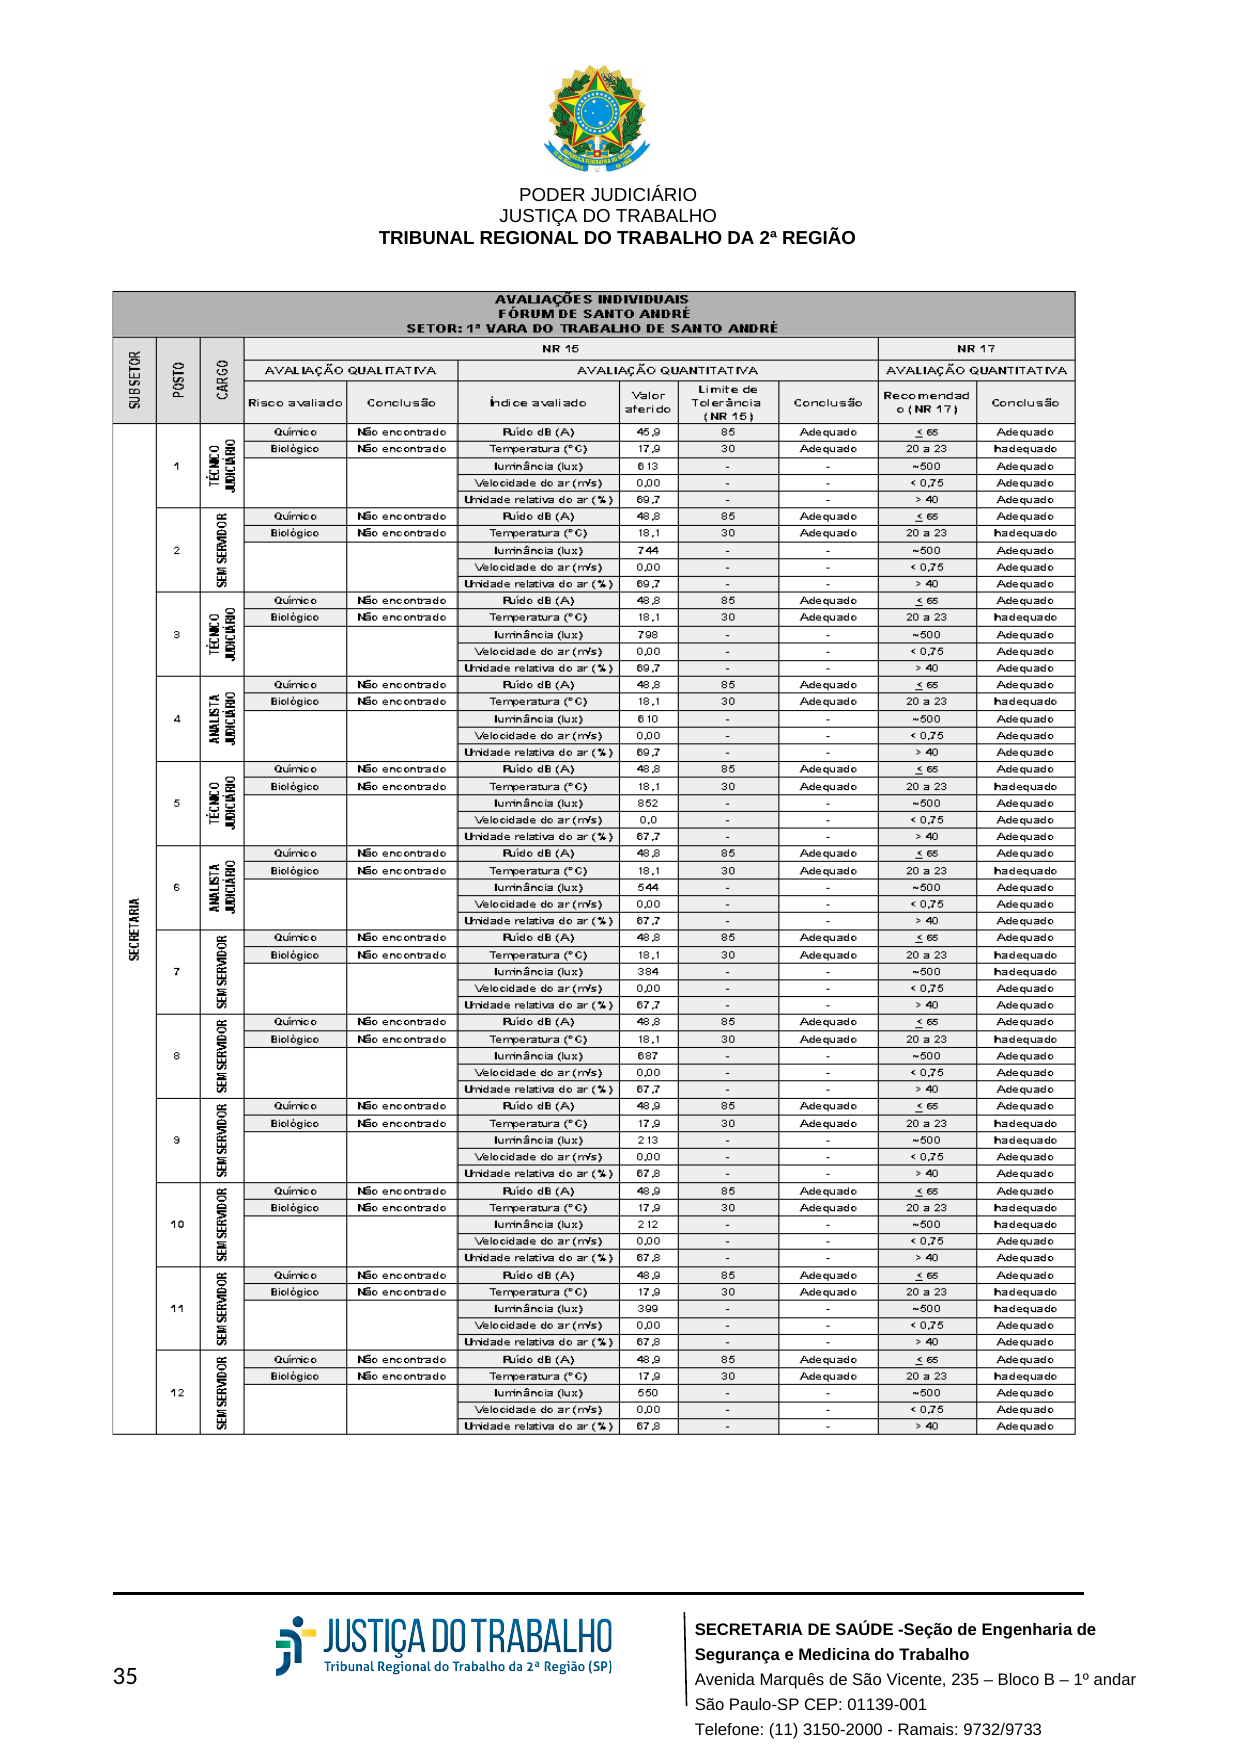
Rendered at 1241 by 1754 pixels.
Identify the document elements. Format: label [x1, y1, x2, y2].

picture [112, 291, 1080, 1439]
picture [543, 65, 650, 172]
picture [276, 1616, 612, 1676]
